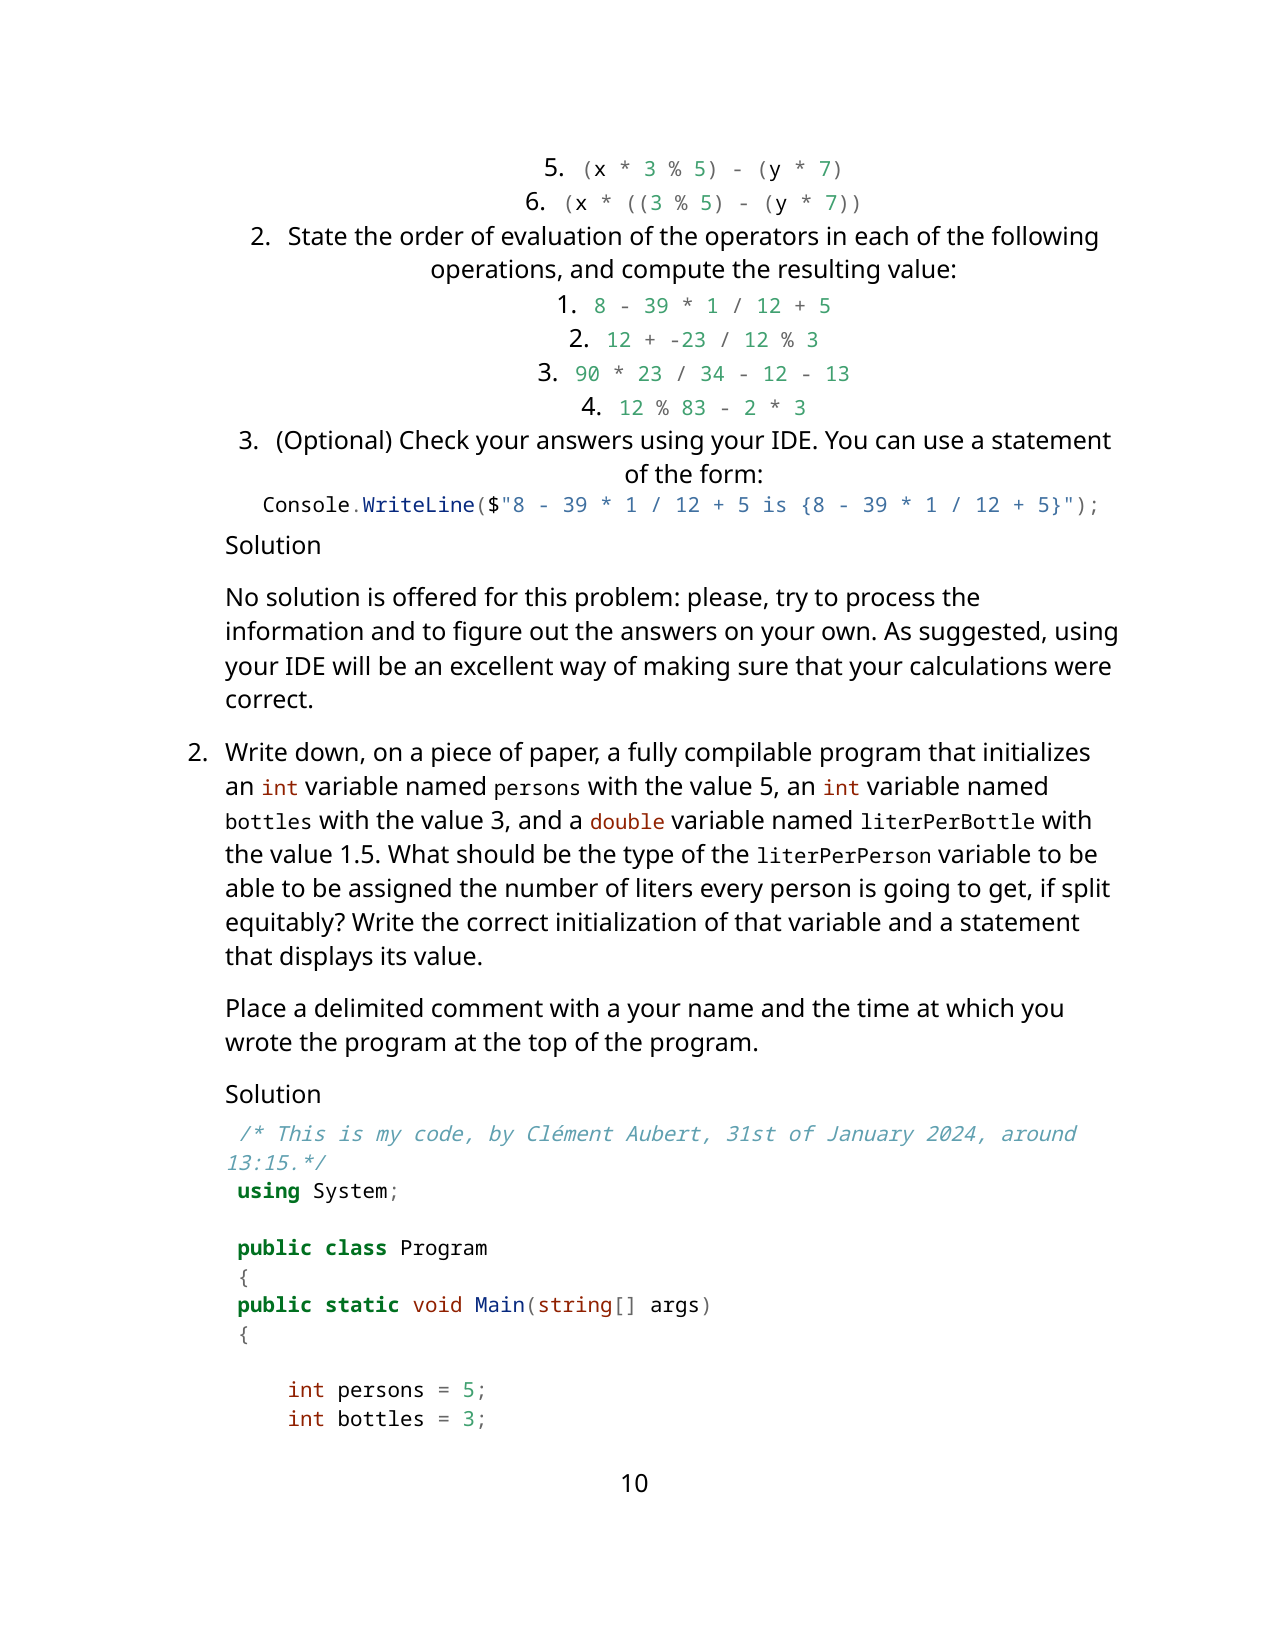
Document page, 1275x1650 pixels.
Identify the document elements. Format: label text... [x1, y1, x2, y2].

list public static void Main(string[] args) [187, 1290, 1125, 1319]
list int bottles = 3; [187, 1404, 1125, 1432]
list public class Program [187, 1233, 1125, 1262]
list Solution [187, 528, 1125, 562]
list { [187, 1319, 1125, 1347]
list using System; [187, 1176, 1125, 1205]
list 12 % 83 - 2 * 3 [262, 388, 1125, 422]
list 12 + -23 / 12 % 3 [262, 320, 1125, 354]
list { [187, 1262, 1125, 1290]
list Console.WriteLine($"8 - 39 * 1 / 12 + 5 is {8 - 39 * 1 / 12 + 5}"); [225, 491, 1125, 519]
list int persons = 5; [187, 1376, 1125, 1404]
list Solution [187, 1077, 1125, 1111]
list (x * 3 % 5) - (y * 7) [262, 150, 1125, 184]
list Write down, on a piece of paper, a fully compilable program that initializes an int variable named persons with the value 5, an int variable named bottles with the value 3, and a double variable named literPerBottle with the value 1.5. What should be the type of the literPerPerson variable to be able to be assigned the number of liters every person is going to get, if split equitably? Write the correct initialization of that variable and a statement that displays its value. [187, 734, 1125, 973]
list No solution is offered for this problem: please, try to process the information and to figure out the answers on your own. As suggested, using your IDE will be an excellent way of making sure that your calculations were correct. [187, 580, 1125, 716]
list State the order of evaluation of the operators in each of the following operations, and compute the resulting value: [225, 218, 1125, 286]
list (Optional) Check your answers using your IDE. You can use a statement of the form: [225, 422, 1125, 491]
list 90 * 23 / 34 - 12 - 13 [262, 354, 1125, 388]
list (x * ((3 % 5) - (y * 7)) [262, 184, 1125, 218]
list 8 - 39 * 1 / 12 + 5 [262, 286, 1125, 320]
list /* This is my code, by Clément Aubert, 31st of January 2024, around 13:15.*/ [187, 1119, 1125, 1176]
list Place a delimited comment with a your name and the time at which you wrote the program at the top of the program. [187, 991, 1125, 1059]
